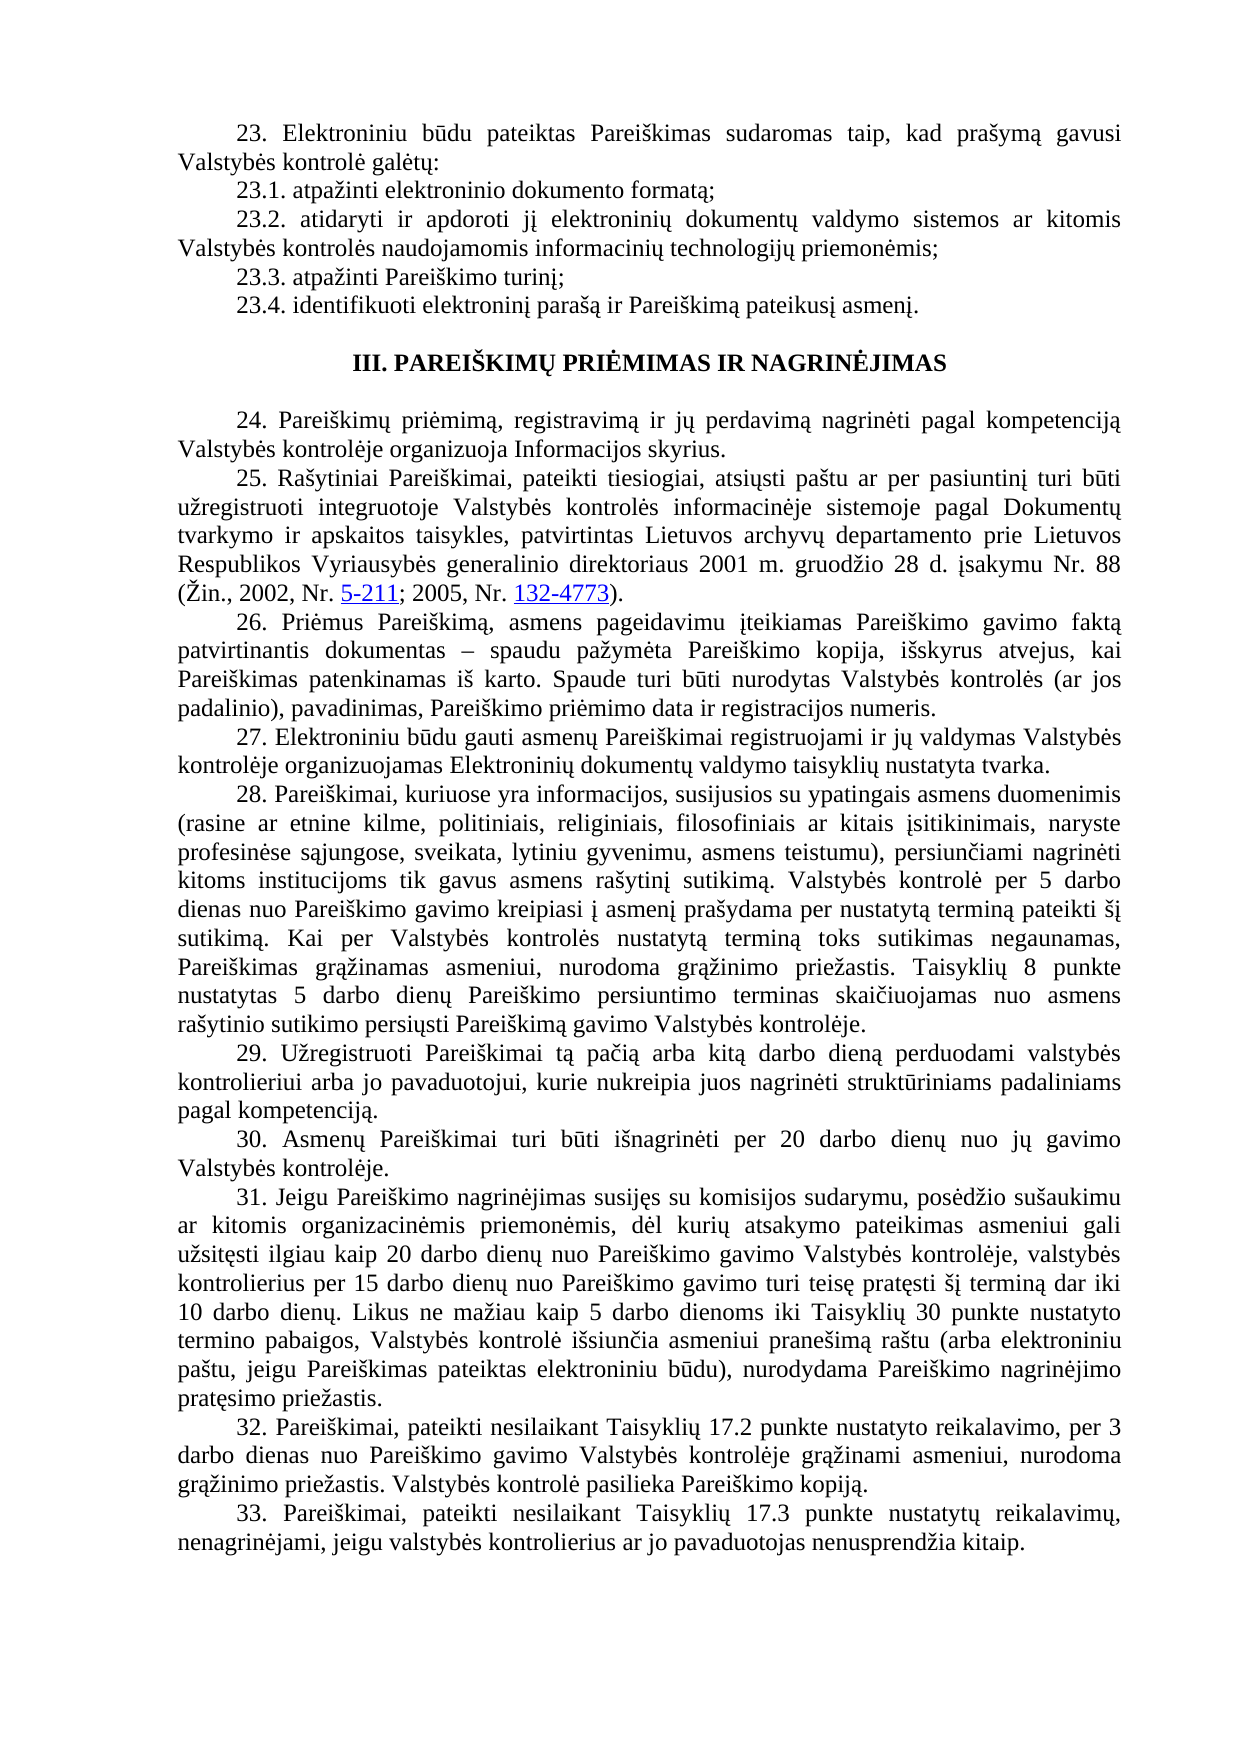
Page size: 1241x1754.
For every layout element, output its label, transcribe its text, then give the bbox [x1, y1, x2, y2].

text 27. Elektroniniu būdu gauti asmenų Pareiškimai registruojami ir jų valdymas Valstybės kontrolėje organizuojamas Elektroninių dokumentų valdymo taisyklių nustatyta tvarka. [177, 722, 1122, 779]
text 30. Asmenų Pareiškimai turi būti išnagrinėti per 20 darbo dienų nuo jų gavimo Valstybės kontrolėje. [177, 1124, 1122, 1182]
text 24. Pareiškimų priėmimą, registravimą ir jų perdavimą nagrinėti pagal kompetenciją Valstybės kontrolėje organizuoja Informacijos skyrius. [177, 406, 1122, 463]
text 28. Pareiškimai, kuriuose yra informacijos, susijusios su ypatingais asmens duomenimis (rasine ar etnine kilme, politiniais, religiniais, filosofiniais ar kitais įsitikinimais, naryste profesinėse sąjungose, sveikata, lytiniu gyvenimu, asmens teistumu), persiunčiami nagrinėti kitoms institucijoms tik gavus asmens rašytinį sutikimą. Valstybės kontrolė per 5 darbo dienas nuo Pareiškimo gavimo kreipiasi į asmenį prašydama per nustatytą terminą pateikti šį sutikimą. Kai per Valstybės kontrolės nustatytą terminą toks sutikimas negaunamas, Pareiškimas grąžinamas asmeniui, nurodoma grąžinimo priežastis. Taisyklių 8 punkte nustatytas 5 darbo dienų Pareiškimo persiuntimo terminas skaičiuojamas nuo asmens rašytinio sutikimo persiųsti Pareiškimą gavimo Valstybės kontrolėje. [177, 779, 1122, 1038]
text 25. Rašytiniai Pareiškimai, pateikti tiesiogiai, atsiųsti paštu ar per pasiuntinį turi būti užregistruoti integruotoje Valstybės kontrolės informacinėje sistemoje pagal Dokumentų tvarkymo ir apskaitos taisykles, patvirtintas Lietuvos archyvų departamento prie Lietuvos Respublikos Vyriausybės generalinio direktoriaus 2001 m. gruodžio 28 d. įsakymu Nr. 88 (Žin., 2002, Nr. 5-211; 2005, Nr. 132-4773). [177, 463, 1122, 607]
text 32. Pareiškimai, pateikti nesilaikant Taisyklių 17.2 punkte nustatyto reikalavimo, per 3 darbo dienas nuo Pareiškimo gavimo Valstybės kontrolėje grąžinami asmeniui, nurodoma grąžinimo priežastis. Valstybės kontrolė pasilieka Pareiškimo kopiją. [177, 1412, 1122, 1498]
text III. PAREIŠKIMŲ PRIĖMIMAS IR NAGRINĖJIMAS [177, 348, 1122, 377]
text 23.4. identifikuoti elektroninį parašą ir Pareiškimą pateikusį asmenį. [177, 291, 1122, 319]
text 29. Užregistruoti Pareiškimai tą pačią arba kitą darbo dieną perduodami valstybės kontrolieriui arba jo pavaduotojui, kurie nukreipia juos nagrinėti struktūriniams padaliniams pagal kompetenciją. [177, 1038, 1122, 1124]
text 23.1. atpažinti elektroninio dokumento formatą; [177, 176, 1122, 204]
text 23.2. atidaryti ir apdoroti jį elektroninių dokumentų valdymo sistemos ar kitomis Valstybės kontrolės naudojamomis informacinių technologijų priemonėmis; [177, 204, 1122, 262]
text 33. Pareiškimai, pateikti nesilaikant Taisyklių 17.3 punkte nustatytų reikalavimų, nenagrinėjami, jeigu valstybės kontrolierius ar jo pavaduotojas nenusprendžia kitaip. [177, 1498, 1122, 1556]
text 26. Priėmus Pareiškimą, asmens pageidavimu įteikiamas Pareiškimo gavimo faktą patvirtinantis dokumentas – spaudu pažymėta Pareiškimo kopija, išskyrus atvejus, kai Pareiškimas patenkinamas iš karto. Spaude turi būti nurodytas Valstybės kontrolės (ar jos padalinio), pavadinimas, Pareiškimo priėmimo data ir registracijos numeris. [177, 607, 1122, 722]
text 23.3. atpažinti Pareiškimo turinį; [177, 262, 1122, 291]
text 31. Jeigu Pareiškimo nagrinėjimas susijęs su komisijos sudarymu, posėdžio sušaukimu ar kitomis organizacinėmis priemonėmis, dėl kurių atsakymo pateikimas asmeniui gali užsitęsti ilgiau kaip 20 darbo dienų nuo Pareiškimo gavimo Valstybės kontrolėje, valstybės kontrolierius per 15 darbo dienų nuo Pareiškimo gavimo turi teisę pratęsti šį terminą dar iki 10 darbo dienų. Likus ne mažiau kaip 5 darbo dienoms iki Taisyklių 30 punkte nustatyto termino pabaigos, Valstybės kontrolė išsiunčia asmeniui pranešimą raštu (arba elektroniniu paštu, jeigu Pareiškimas pateiktas elektroniniu būdu), nurodydama Pareiškimo nagrinėjimo pratęsimo priežastis. [177, 1182, 1122, 1412]
text 23. Elektroniniu būdu pateiktas Pareiškimas sudaromas taip, kad prašymą gavusi Valstybės kontrolė galėtų: [177, 118, 1122, 176]
